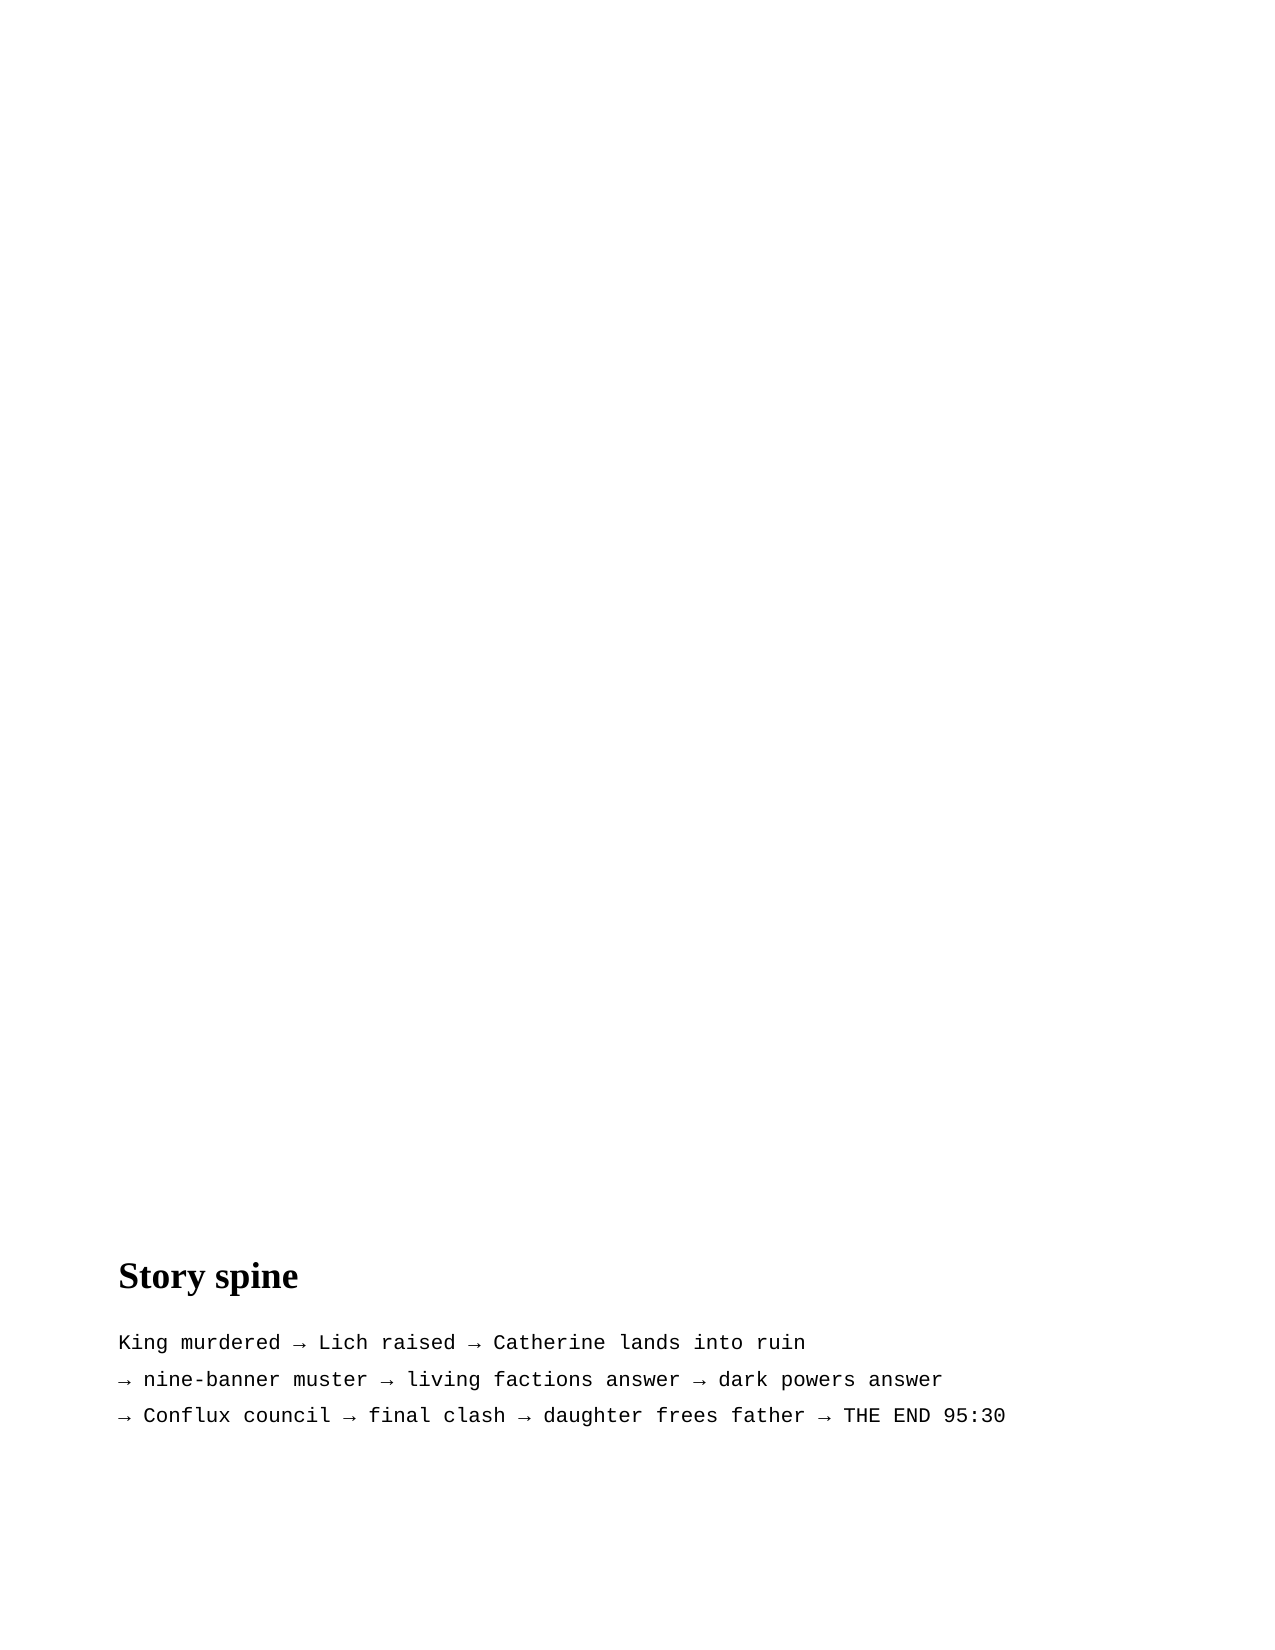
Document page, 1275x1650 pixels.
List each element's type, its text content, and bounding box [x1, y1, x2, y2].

text King murdered → Lich raised → Catherine lands into ruin [118, 1332, 1216, 1356]
text → Conflux council → final clash → daughter frees father → THE END 95:30 [118, 1405, 1216, 1429]
subtitle Story spine [118, 1253, 1216, 1296]
text → nine-banner muster → living factions answer → dark powers answer [118, 1369, 1216, 1392]
